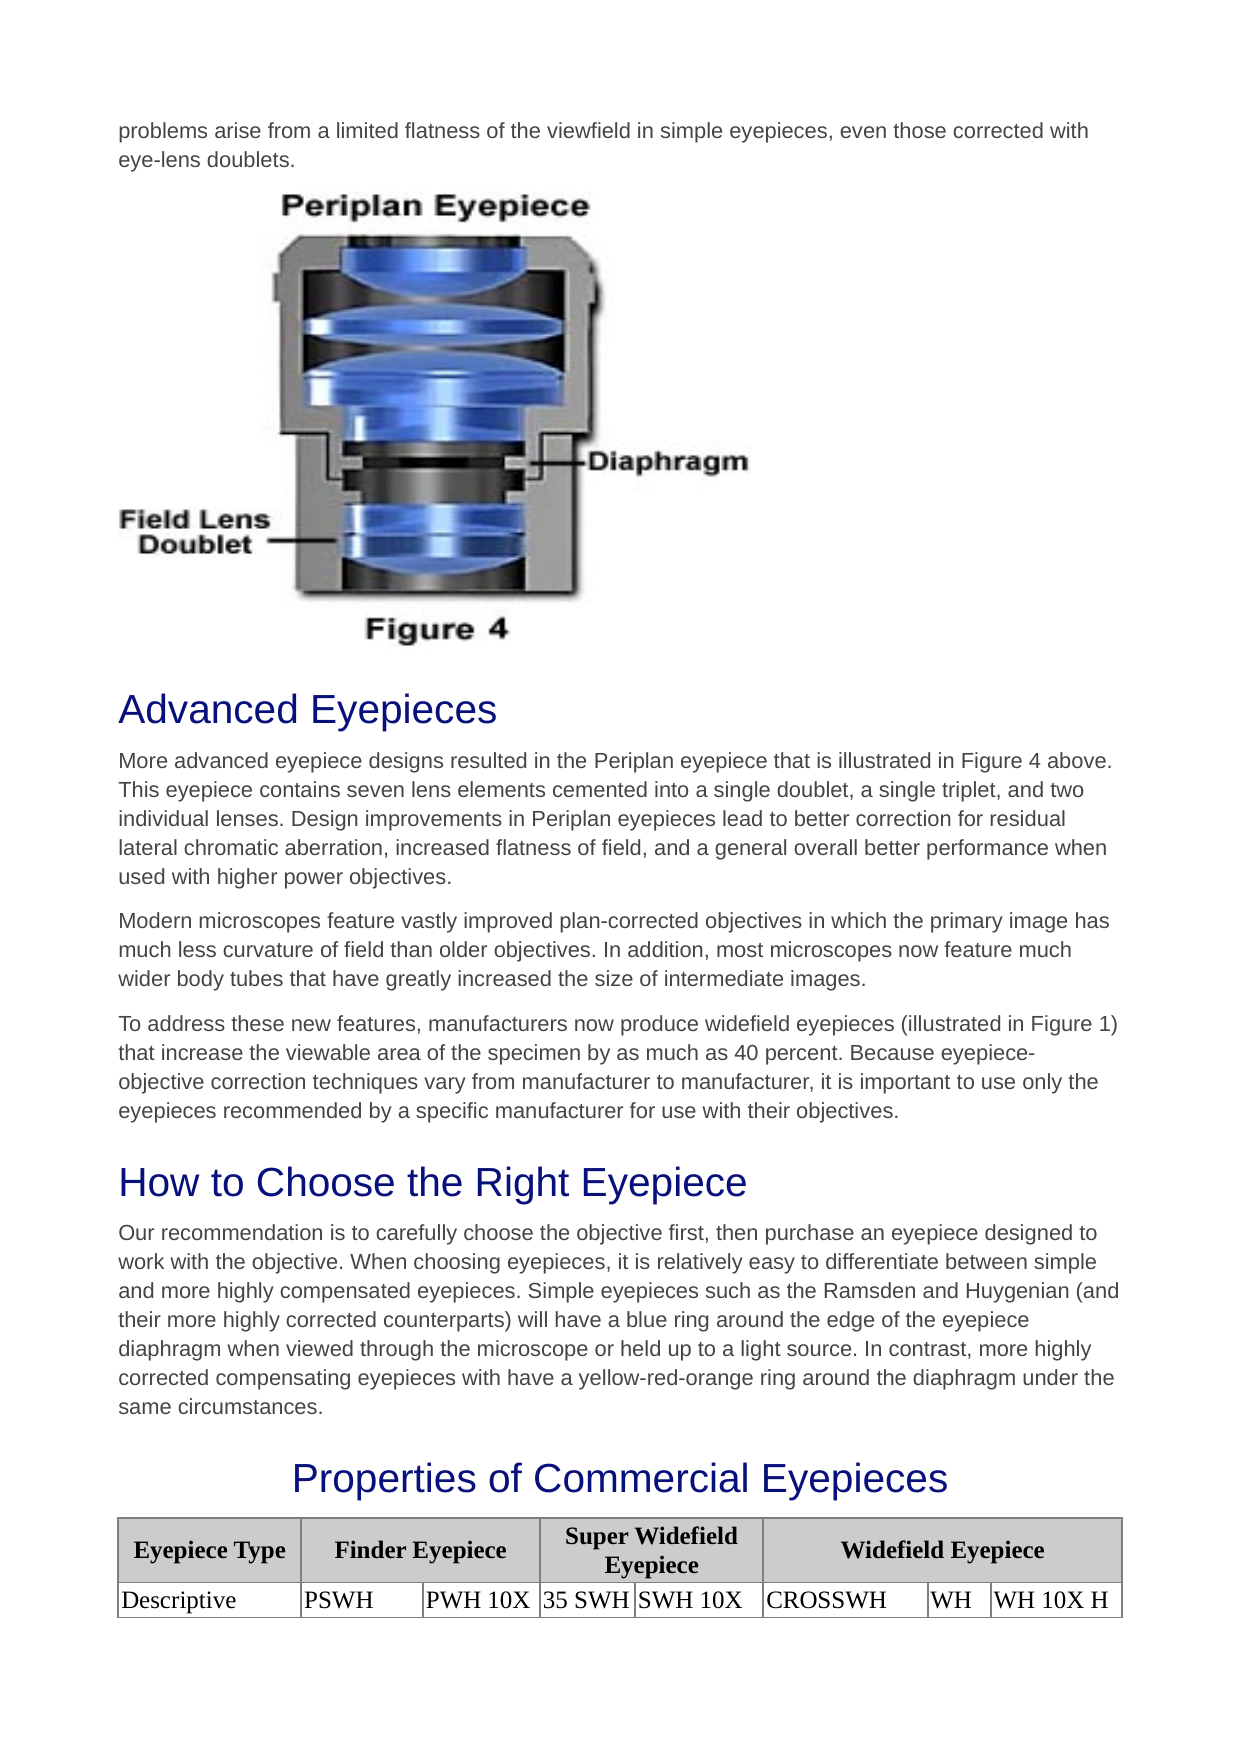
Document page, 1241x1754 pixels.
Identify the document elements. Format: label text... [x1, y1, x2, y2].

text problems arise from a limited flatness of the viewfield in simple eyepieces, even those corrected with eye-lens doublets. [118, 118, 1122, 172]
picture [118, 191, 751, 650]
subtitle Advanced Eyepieces [118, 686, 1122, 732]
subtitle How to Choose the Right Eyepiece [118, 1158, 1122, 1205]
table_cell WH [929, 1583, 990, 1617]
table_header Eyepiece Type [119, 1519, 300, 1582]
text More advanced eyepiece designs resulted in the Periplan eyepiece that is illustrated in Figure 4 above. This eyepiece contains seven lens elements cemented into a single doublet, a single triplet, and two individual lenses. Design improvements in Periplan eyepieces lead to better correction for residual lateral chromatic aberration, increased flatness of field, and a general overall better performance when used with higher power objectives. [118, 748, 1122, 889]
text To address these new features, manufacturers now produce widefield eyepieces (illustrated in Figure 1) that increase the viewable area of the specimen by as much as 40 percent. Because eyepiece-objective correction techniques vary from manufacturer to manufacturer, it is important to use only the eyepieces recommended by a specific manufacturer for use with their objectives. [118, 1011, 1122, 1123]
text Modern microscopes feature vastly improved plan-corrected objectives in which the primary image has much less curvature of field than older objectives. In addition, most microscopes now feature much wider body tubes that have greatly increased the size of intermediate images. [118, 908, 1122, 991]
table_header Widefield Eyepiece [764, 1519, 1121, 1582]
table_cell WH 10X H [992, 1583, 1121, 1617]
table_cell 35 SWH [541, 1583, 634, 1617]
table_header Super Widefield Eyepiece [541, 1519, 762, 1582]
subtitle Properties of Commercial Eyepieces [118, 1454, 1122, 1501]
table_cell Descriptive [119, 1583, 300, 1617]
table_cell PWH 10X [424, 1583, 539, 1617]
table_header Finder Eyepiece [302, 1519, 539, 1582]
table_cell CROSSWH [764, 1583, 927, 1617]
table_cell PSWH [302, 1583, 422, 1617]
table_cell SWH 10X [636, 1583, 762, 1617]
text Our recommendation is to carefully choose the objective first, then purchase an eyepiece designed to work with the objective. When choosing eyepieces, it is relatively easy to differentiate between simple and more highly compensated eyepieces. Simple eyepieces such as the Ramsden and Huygenian (and their more highly corrected counterparts) will have a blue ring around the edge of the eyepiece diaphragm when viewed through the microscope or held up to a light source. In contrast, more highly corrected compensating eyepieces with have a yellow-red-orange ring around the diaphragm under the same circumstances. [118, 1220, 1122, 1419]
